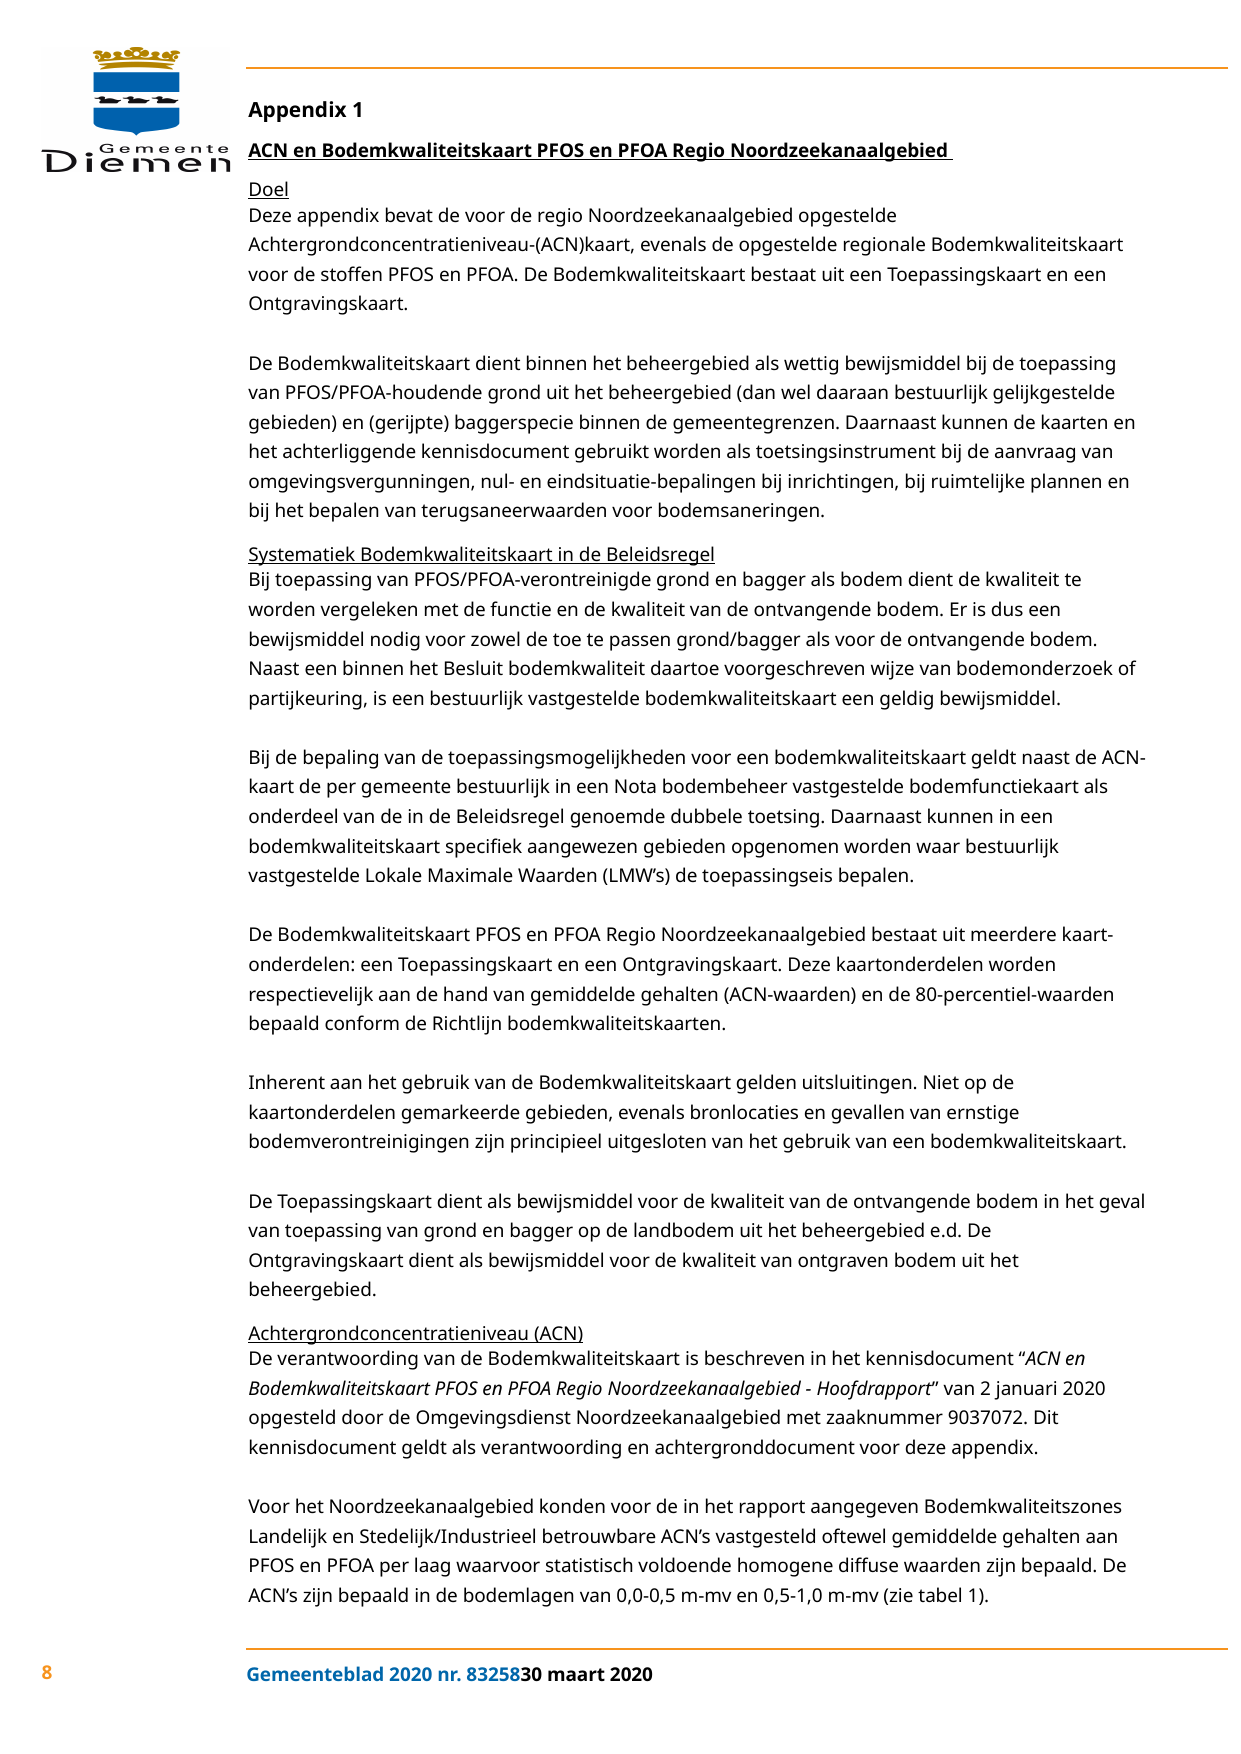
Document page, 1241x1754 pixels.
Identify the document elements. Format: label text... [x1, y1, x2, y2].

text Voor het Noordzeekanaalgebied konden voor de in het rapport aangegeven Bodemkwaliteitszones Landelijk en Stedelijk/Industrieel betrouwbare ACN’s vastgesteld oftewel gemiddelde gehalten aan PFOS en PFOA per laag waarvoor statistisch voldoende homogene diffuse waarden zijn bepaald. De ACN’s zijn bepaald in de bodemlagen van 0,0-0,5 m-mv en 0,5-1,0 m-mv (zie tabel 1). [248, 1493, 1152, 1608]
text Systematiek Bodemkwaliteitskaart in de Beleidsregel [248, 541, 1152, 567]
text De Bodemkwaliteitskaart PFOS en PFOA Regio Noordzeekanaalgebied bestaat uit meerdere kaart-onderdelen: een Toepassingskaart en een Ontgravingskaart. Deze kaartonderdelen worden respectievelijk aan de hand van gemiddelde gehalten (ACN-waarden) en de 80-percentiel-waarden bepaald conform de Richtlijn bodemkwaliteitskaarten. [248, 922, 1152, 1036]
text Deze appendix bevat de voor de regio Noordzeekanaalgebied opgestelde Achtergrondconcentratieniveau-(ACN)kaart, evenals de opgestelde regionale Bodemkwaliteitskaart voor de stoffen PFOS en PFOA. De Bodemkwaliteitskaart bestaat uit een Toepassingskaart en een Ontgravingskaart. [248, 202, 1152, 316]
picture [41, 47, 231, 172]
text Inherent aan het gebruik van de Bodemkwaliteitskaart gelden uitsluitingen. Niet op de kaartonderdelen gemarkeerde gebieden, evenals bronlocaties en gevallen van ernstige bodemverontreinigingen zijn principieel uitgesloten van het gebruik van een bodemkwaliteitskaart. [248, 1069, 1152, 1154]
text Doel [248, 176, 1152, 202]
text Achtergrondconcentratieniveau (ACN) [248, 1320, 1152, 1345]
text Appendix 1 [248, 95, 1152, 123]
text De Toepassingskaart dient als bewijsmiddel voor de kwaliteit van de ontvangende bodem in het geval van toepassing van grond en bagger op de landbodem uit het beheergebied e.d. De Ontgravingskaart dient als bewijsmiddel voor de kwaliteit van ontgraven bodem uit het beheergebied. [248, 1188, 1152, 1302]
text ACN en Bodemkwaliteitskaart PFOS en PFOA Regio Noordzeekanaalgebied [248, 137, 1152, 163]
text Bij toepassing van PFOS/PFOA-verontreinigde grond en bagger als bodem dient de kwaliteit te worden vergeleken met de functie en de kwaliteit van de ontvangende bodem. Er is dus een bewijsmiddel nodig voor zowel de toe te passen grond/bagger als voor de ontvangende bodem. Naast een binnen het Besluit bodemkwaliteit daartoe voorgeschreven wijze van bodemonderzoek of partijkeuring, is een bestuurlijk vastgestelde bodemkwaliteitskaart een geldig bewijsmiddel. [248, 567, 1152, 711]
text De Bodemkwaliteitskaart dient binnen het beheergebied als wettig bewijsmiddel bij de toepassing van PFOS/PFOA-houdende grond uit het beheergebied (dan wel daaraan bestuurlijk gelijkgestelde gebieden) en (gerijpte) baggerspecie binnen de gemeentegrenzen. Daarnaast kunnen de kaarten en het achterliggende kennisdocument gebruikt worden als toetsingsinstrument bij de aanvraag van omgevingsvergunningen, nul- en eindsituatie-bepalingen bij inrichtingen, bij ruimtelijke plannen en bij het bepalen van terugsaneerwaarden voor bodemsaneringen. [248, 350, 1152, 523]
text Bij de bepaling van de toepassingsmogelijkheden voor een bodemkwaliteitskaart geldt naast de ACN-kaart de per gemeente bestuurlijk in een Nota bodembeheer vastgestelde bodemfunctiekaart als onderdeel van de in de Beleidsregel genoemde dubbele toetsing. Daarnaast kunnen in een bodemkwaliteitskaart specifiek aangewezen gebieden opgenomen worden waar bestuurlijk vastgestelde Lokale Maximale Waarden (LMW’s) de toepassingseis bepalen. [248, 744, 1152, 888]
text De verantwoording van de Bodemkwaliteitskaart is beschreven in het kennisdocument “ACN en Bodemkwaliteitskaart PFOS en PFOA Regio Noordzeekanaalgebied - Hoofdrapport” van 2 januari 2020 opgesteld door de Omgevingsdienst Noordzeekanaalgebied met zaaknummer 9037072. Dit kennisdocument geldt als verantwoording en achtergronddocument voor deze appendix. [248, 1345, 1152, 1460]
